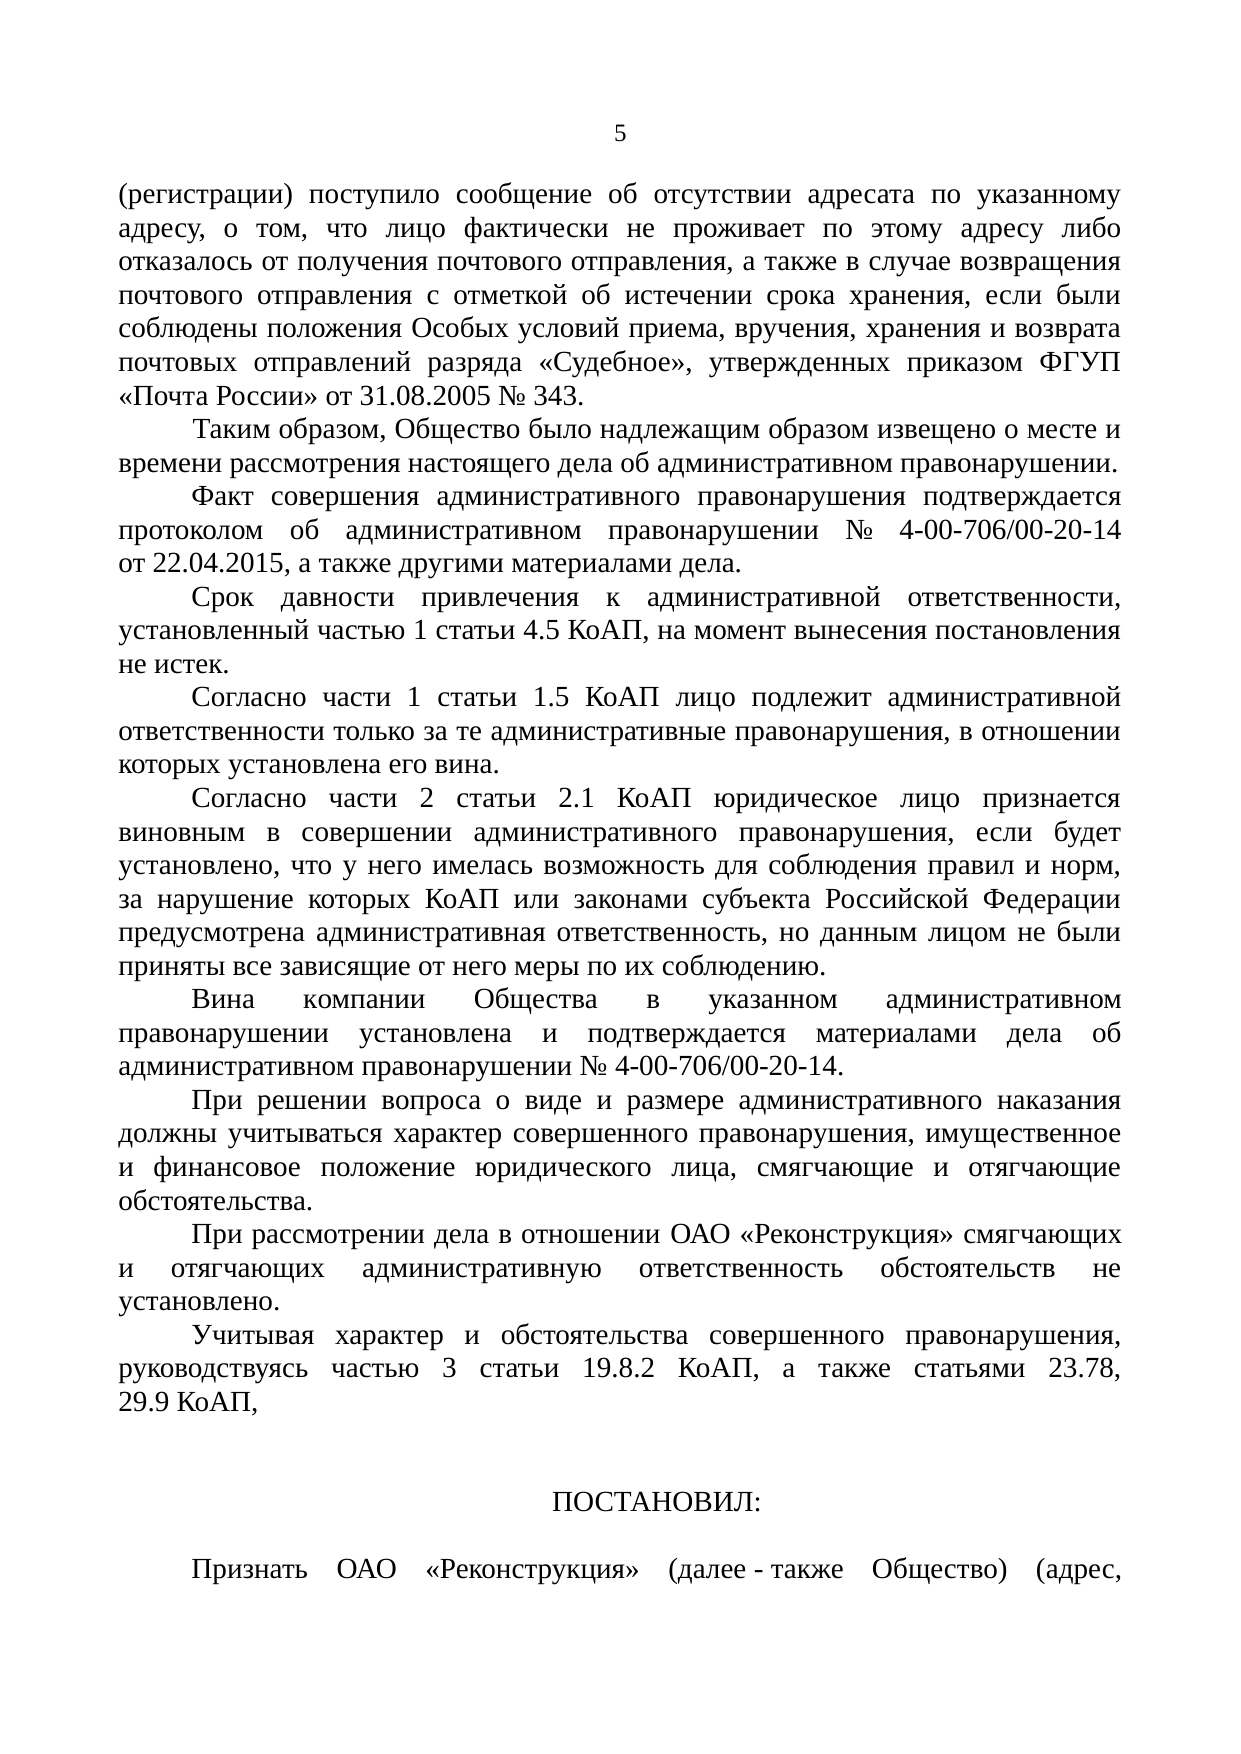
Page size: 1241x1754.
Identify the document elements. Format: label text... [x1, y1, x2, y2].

text Факт совершения административного правонарушения подтверждается протоколом об административном правонарушении № 4-00-706/00-20-14 от 22.04.2015, а также другими материалами дела. [118, 478, 1122, 579]
text (регистрации) поступило сообщение об отсутствии адресата по указанному адресу, о том, что лицо фактически не проживает по этому адресу либо отказалось от получения почтового отправления, а также в случае возвращения почтового отправления с отметкой об истечении срока хранения, если были соблюдены положения Особых условий приема, вручения, хранения и возврата почтовых отправлений разряда «Судебное», утвержденных приказом ФГУП «Почта России» от 31.08.2005 № 343. [118, 176, 1122, 411]
text Согласно части 1 статьи 1.5 КоАП лицо подлежит административной ответственности только за те административные правонарушения, в отношении которых установлена его вина. [118, 679, 1122, 780]
text Вина компании Общества в указанном административном правонарушении установлена и подтверждается материалами дела об административном правонарушении № 4-00-706/00-20-14. [118, 981, 1122, 1082]
text ПОСТАНОВИЛ: [118, 1484, 1122, 1518]
text Таким образом, Общество было надлежащим образом извещено о месте и времени рассмотрения настоящего дела об административном правонарушении. [118, 411, 1122, 478]
text Согласно части 2 статьи 2.1 КоАП юридическое лицо признается виновным в совершении административного правонарушения, если будет установлено, что у него имелась возможность для соблюдения правил и норм, за нарушение которых КоАП или законами субъекта Российской Федерации предусмотрена административная ответственность, но данным лицом не были приняты все зависящие от него меры по их соблюдению. [118, 780, 1122, 981]
text При рассмотрении дела в отношении ОАО «Реконструкция» смягчающих и отягчающих административную ответственность обстоятельств не установлено. [118, 1216, 1122, 1317]
text При решении вопроса о виде и размере административного наказания должны учитываться характер совершенного правонарушения, имущественное и финансовое положение юридического лица, смягчающие и отягчающие обстоятельства. [118, 1082, 1122, 1216]
text Учитывая характер и обстоятельства совершенного правонарушения, руководствуясь частью 3 статьи 19.8.2 КоАП, а также статьями 23.78, 29.9 КоАП, [118, 1317, 1122, 1417]
text Признать ОАО «Реконструкция» (далее ‑ также Общество) (адрес, [118, 1552, 1122, 1585]
text Срок давности привлечения к административной ответственности, установленный частью 1 статьи 4.5 КоАП, на момент вынесения постановления не истек. [118, 579, 1122, 679]
